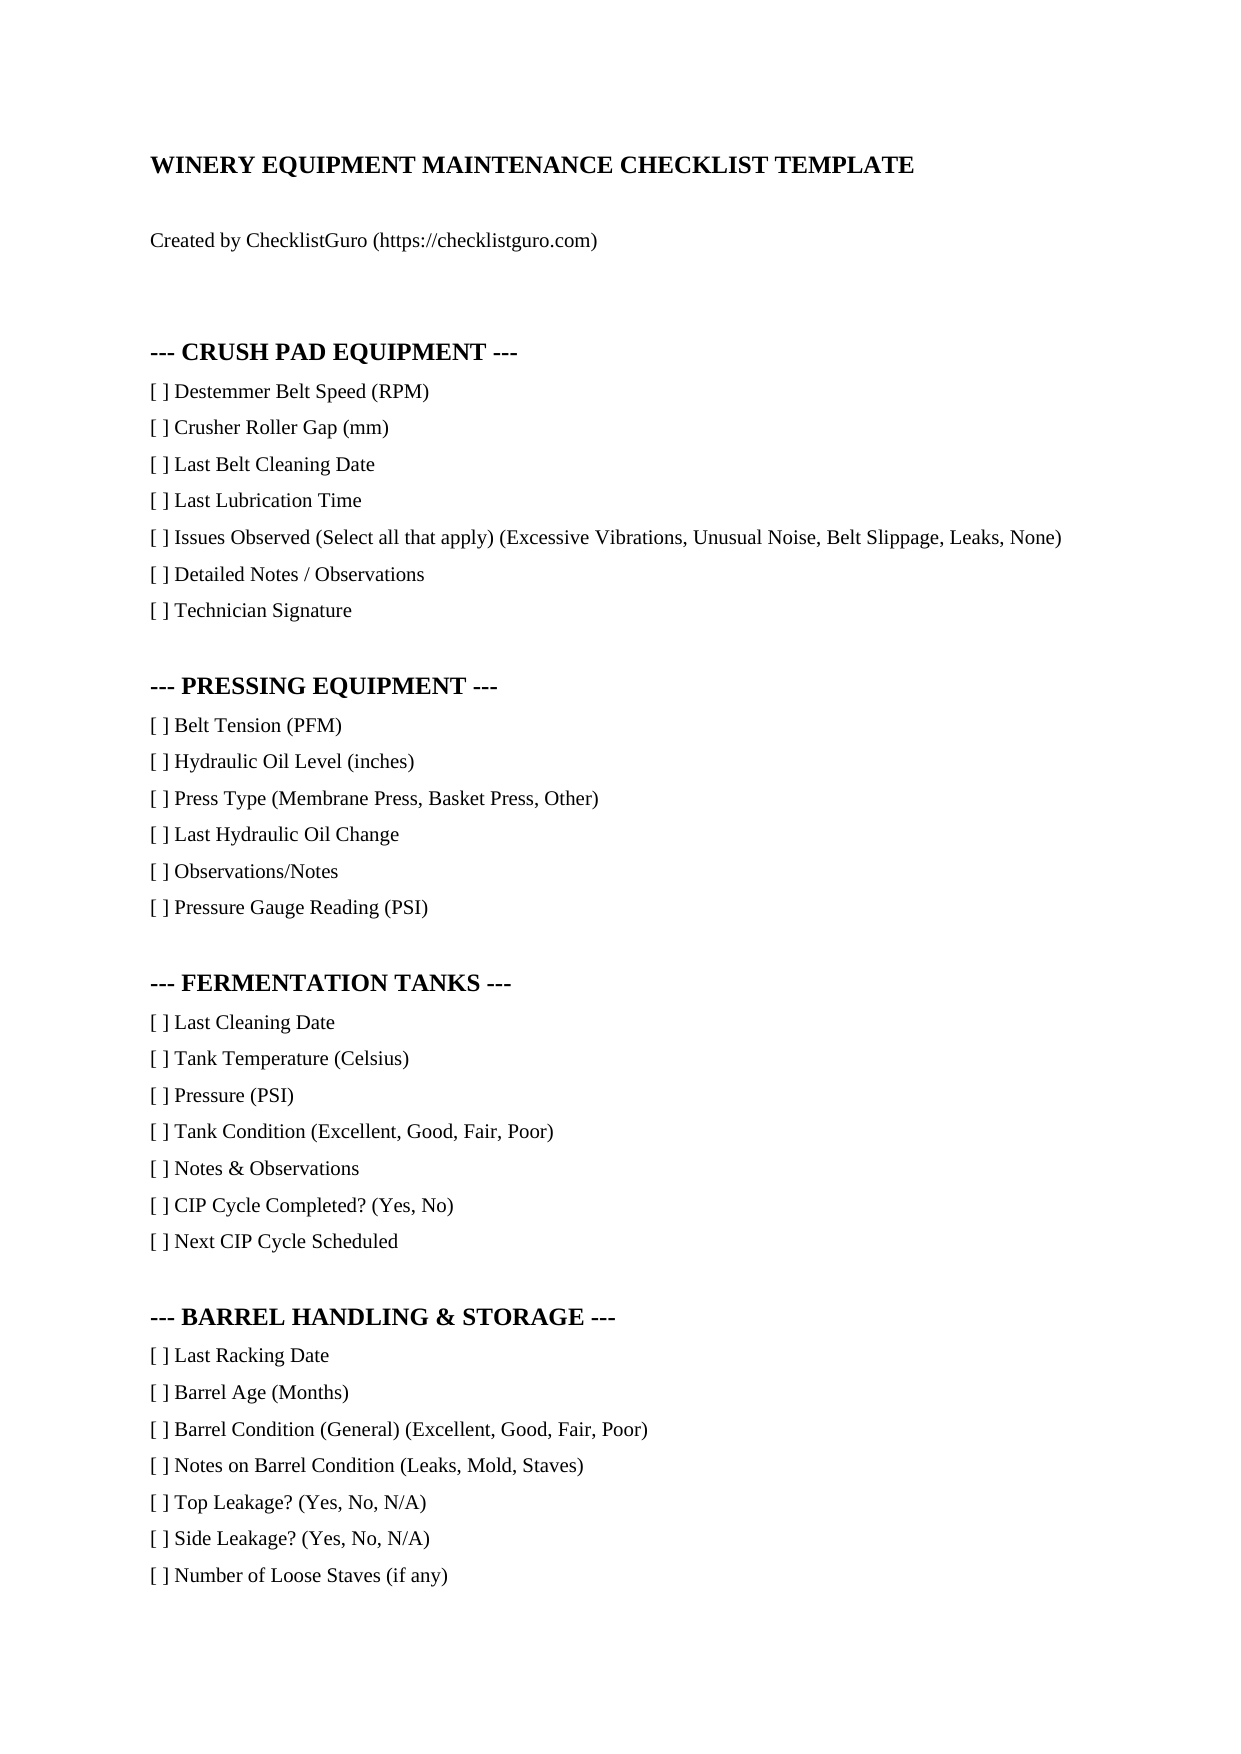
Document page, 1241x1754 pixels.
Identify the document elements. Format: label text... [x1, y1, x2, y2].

text [ ] Tank Temperature (Celsius) [150, 1046, 1090, 1070]
text [ ] Last Cleaning Date [150, 1010, 1090, 1034]
text [ ] CIP Cycle Completed? (Yes, No) [150, 1192, 1090, 1217]
text [ ] Issues Observed (Select all that apply) (Excessive Vibrations, Unusual Noise, Belt Slippage, Leaks, None) [150, 525, 1090, 549]
text [ ] Last Racking Date [150, 1343, 1090, 1367]
text [ ] Number of Loose Staves (if any) [150, 1563, 1090, 1587]
text [ ] Crusher Roller Gap (mm) [150, 415, 1090, 439]
text WINERY EQUIPMENT MAINTENANCE CHECKLIST TEMPLATE [150, 150, 1090, 179]
text [ ] Barrel Condition (General) (Excellent, Good, Fair, Poor) [150, 1417, 1090, 1441]
text --- CRUSH PAD EQUIPMENT --- [150, 337, 1090, 366]
text Created by ChecklistGuro (https://checklistguro.com) [150, 228, 1090, 252]
text [ ] Tank Condition (Excellent, Good, Fair, Poor) [150, 1119, 1090, 1143]
text [ ] Next CIP Cycle Scheduled [150, 1229, 1090, 1253]
text [ ] Barrel Age (Months) [150, 1380, 1090, 1404]
text [ ] Last Belt Cleaning Date [150, 452, 1090, 476]
text --- FERMENTATION TANKS --- [150, 968, 1090, 997]
text [ ] Side Leakage? (Yes, No, N/A) [150, 1526, 1090, 1550]
text [ ] Technician Signature [150, 598, 1090, 622]
text [ ] Last Hydraulic Oil Change [150, 822, 1090, 846]
text --- BARREL HANDLING & STORAGE --- [150, 1302, 1090, 1331]
text --- PRESSING EQUIPMENT --- [150, 671, 1090, 700]
text [ ] Notes on Barrel Condition (Leaks, Mold, Staves) [150, 1453, 1090, 1477]
text [ ] Last Lubrication Time [150, 488, 1090, 512]
text [ ] Belt Tension (PFM) [150, 712, 1090, 737]
text [ ] Observations/Notes [150, 859, 1090, 883]
text [ ] Notes & Observations [150, 1156, 1090, 1180]
text [ ] Pressure Gauge Reading (PSI) [150, 895, 1090, 919]
text [ ] Pressure (PSI) [150, 1083, 1090, 1107]
text [ ] Detailed Notes / Observations [150, 562, 1090, 586]
text [ ] Top Leakage? (Yes, No, N/A) [150, 1490, 1090, 1514]
text [ ] Hydraulic Oil Level (inches) [150, 749, 1090, 773]
text [ ] Destemmer Belt Speed (RPM) [150, 379, 1090, 403]
text [ ] Press Type (Membrane Press, Basket Press, Other) [150, 786, 1090, 810]
